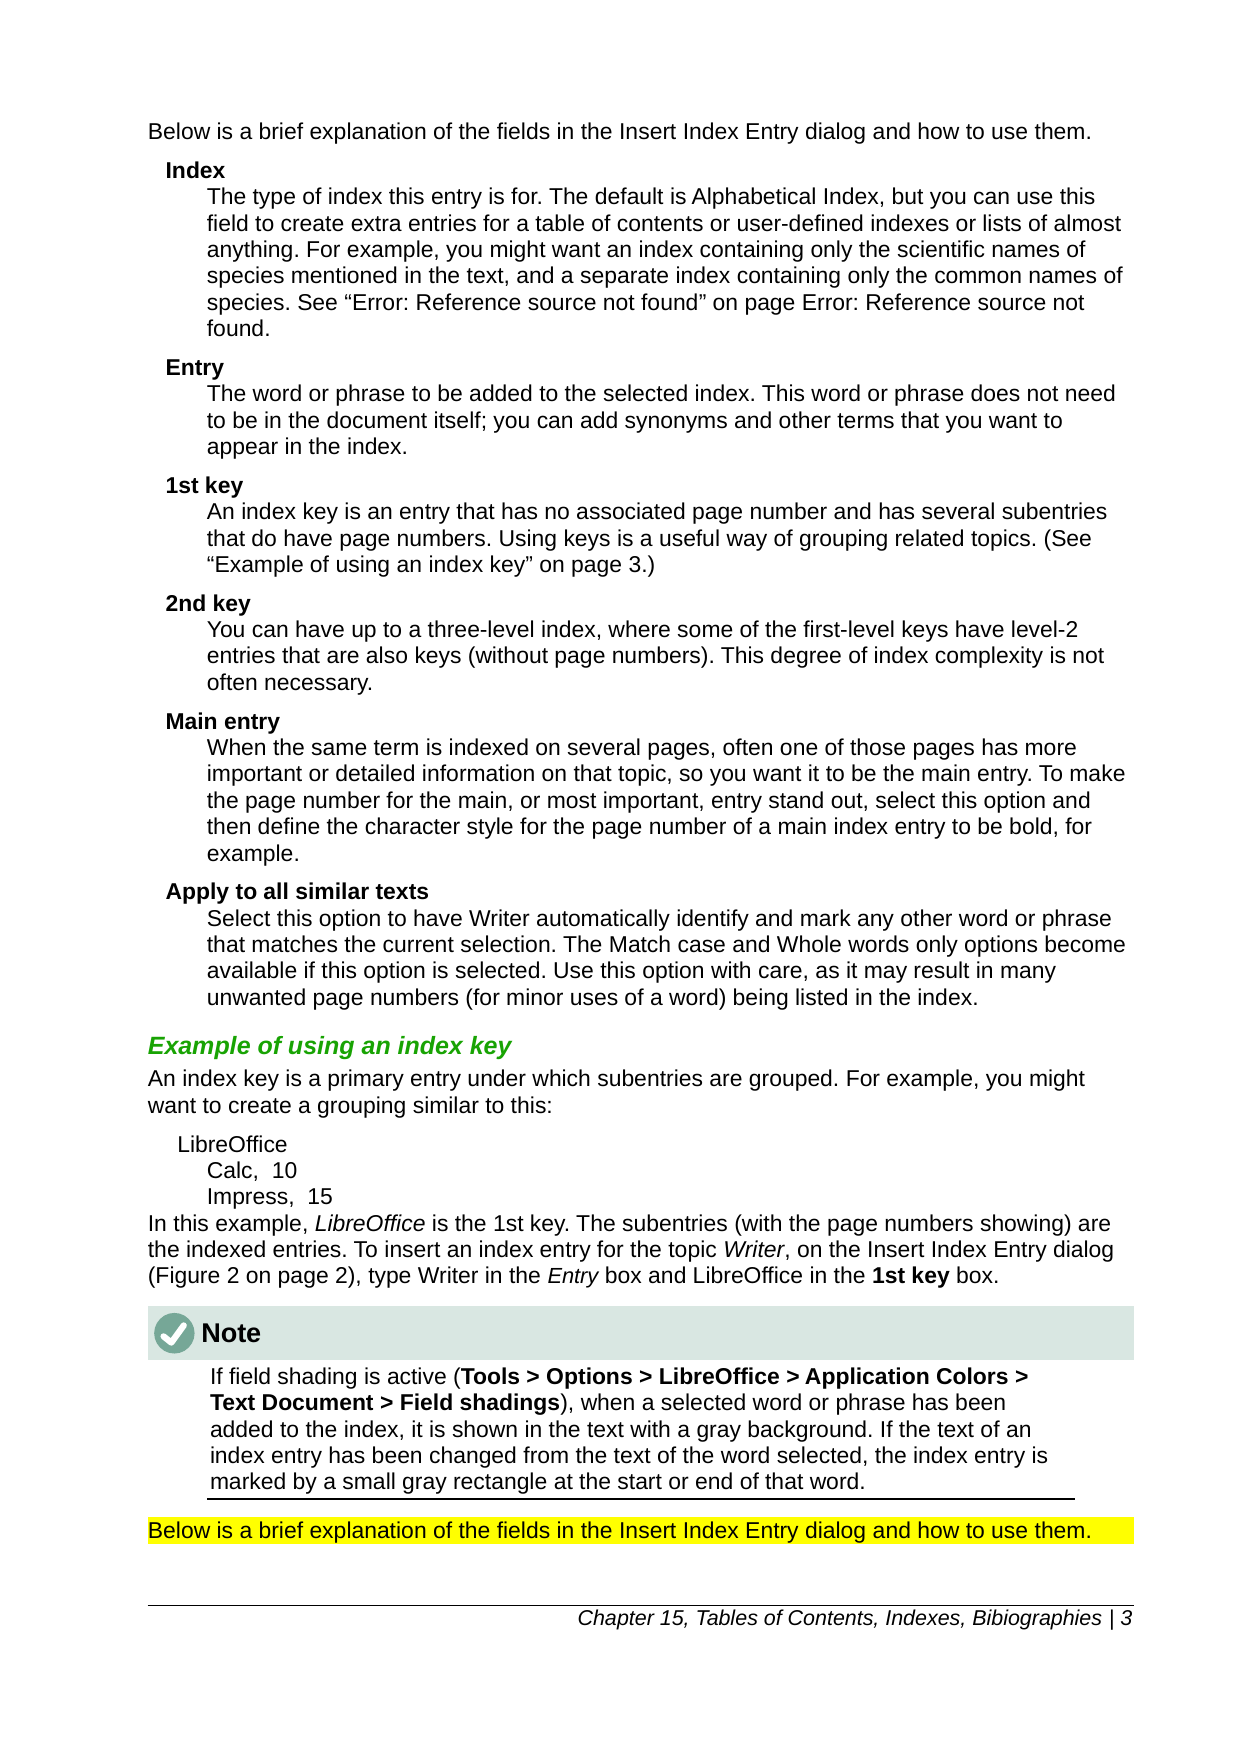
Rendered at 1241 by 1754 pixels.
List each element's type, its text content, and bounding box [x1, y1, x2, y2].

text Apply to all similar texts [165, 878, 1134, 905]
text 2nd key [165, 590, 1134, 616]
text The type of index this entry is for. The default is Alphabetical Index, but you can use this field to create extra entries for a table of contents or user-defined indexes or lists of almost anything. For example, you might want an index containing only the scientific names of species mentioned in the text, and a separate index containing only the common names of species. See “Error: Reference source not found” on page Error: Reference source not found. [207, 183, 1134, 341]
text Main entry [165, 708, 1134, 734]
text Entry [165, 354, 1134, 380]
text An index key is a primary entry under which subentries are grouped. For example, you might want to create a grouping similar to this: [148, 1065, 1134, 1118]
text Below is a brief explanation of the fields in the Insert Index Entry dialog and how to use them. [148, 118, 1134, 144]
text In this example, LibreOffice is the 1st key. The subentries (with the page numbers showing) are the indexed entries. To insert an index entry for the topic Writer, on the Insert Index Entry dialog (Figure 2 on page 2), type Writer in the Entry box and LibreOffice in the 1st key box. [148, 1210, 1134, 1289]
text 1st key [165, 472, 1134, 498]
subtitle Example of using an index key [148, 1031, 1134, 1059]
text The word or phrase to be added to the selected index. This word or phrase does not need to be in the document itself; you can add synonyms and other terms that you want to appear in the index. [207, 380, 1134, 459]
text LibreOffice [177, 1131, 1134, 1157]
text If field shading is active (Tools > Options > LibreOffice > Application Colors > Text Document > Field shadings), when a selected word or phrase has been added to the index, it is shown in the text with a gray background. If the text of an index entry has been changed from the text of the word selected, the index entry is marked by a small gray rectangle at the start or end of that word. [207, 1360, 1075, 1498]
text Index [165, 157, 1134, 183]
subtitle Note [148, 1306, 1134, 1360]
text Calc, 10 [207, 1157, 1134, 1183]
text Below is a brief explanation of the fields in the Insert Index Entry dialog and how to use them. [148, 1517, 1134, 1544]
text Select this option to have Writer automatically identify and mark any other word or phrase that matches the current selection. The Match case and Whole words only options become available if this option is selected. Use this option with care, as it may result in many unwanted page numbers (for minor uses of a word) being listed in the index. [207, 905, 1134, 1010]
text When the same term is indexed on several pages, often one of those pages has more important or detailed information on that topic, so you want it to be the main entry. To make the page number for the main, or most important, entry stand out, select this option and then define the character style for the page number of a main index entry to be bold, for example. [207, 734, 1134, 866]
text You can have up to a three-level index, where some of the first-level keys have level-2 entries that are also keys (without page numbers). This degree of index complexity is not often necessary. [207, 616, 1134, 695]
text Impress, 15 [207, 1183, 1134, 1210]
text An index key is an entry that has no associated page number and has several subentries that do have page numbers. Using keys is a useful way of grouping related topics. (See “Example of using an index key” on page 3.) [207, 498, 1134, 577]
